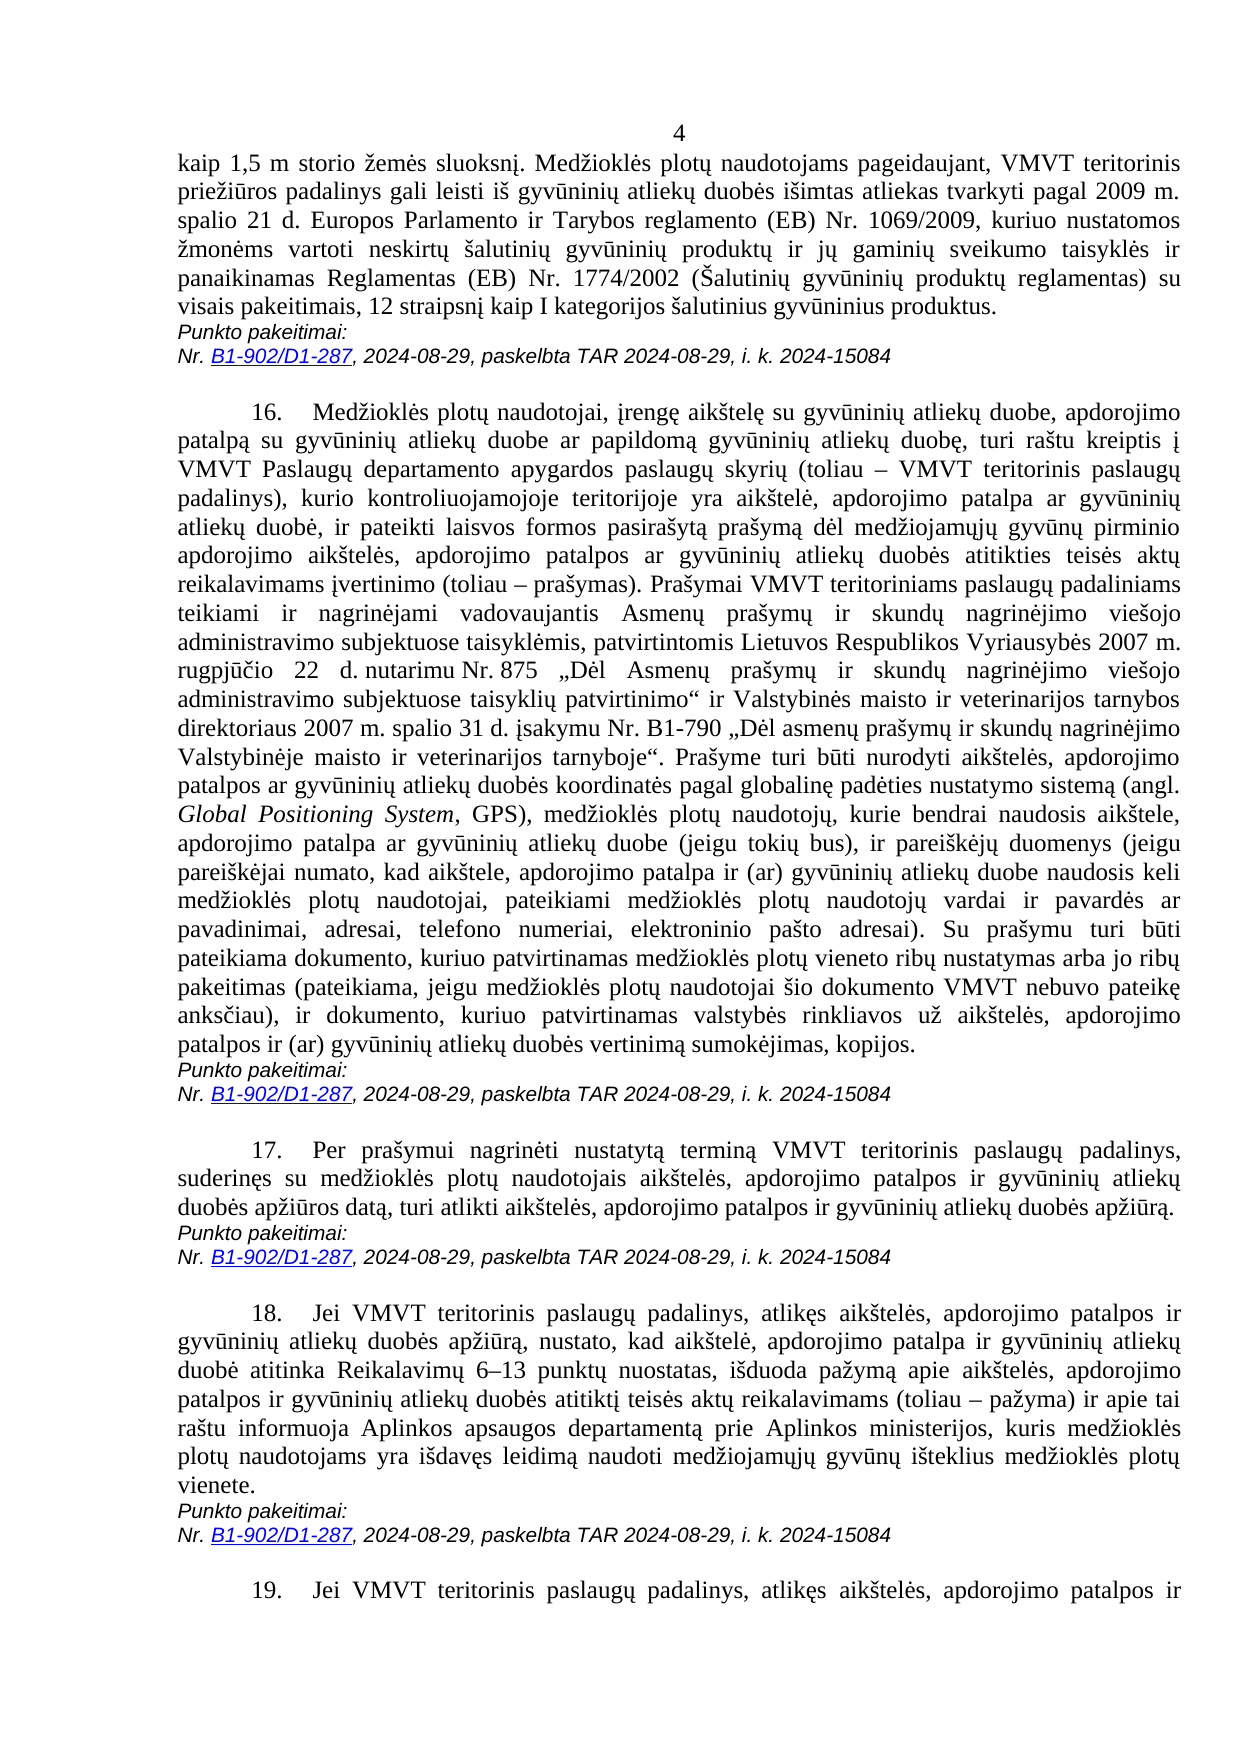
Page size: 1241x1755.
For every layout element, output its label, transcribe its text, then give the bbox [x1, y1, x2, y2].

text Punkto pakeitimai: [177, 1058, 1181, 1082]
text 18. Jei VMVT teritorinis paslaugų padalinys, atlikęs aikštelės, apdorojimo patalpos ir gyvūninių atliekų duobės apžiūrą, nustato, kad aikštelė, apdorojimo patalpa ir gyvūninių atliekų duobė atitinka Reikalavimų 6–13 punktų nuostatas, išduoda pažymą apie aikštelės, apdorojimo patalpos ir gyvūninių atliekų duobės atitiktį teisės aktų reikalavimams (toliau – pažyma) ir apie tai raštu informuoja Aplinkos apsaugos departamentą prie Aplinkos ministerijos, kuris medžioklės plotų naudotojams yra išdavęs leidimą naudoti medžiojamųjų gyvūnų išteklius medžioklės plotų vienete. [177, 1298, 1181, 1499]
text Nr. B1-902/D1-287, 2024-08-29, paskelbta TAR 2024-08-29, i. k. 2024-15084 [177, 1082, 1181, 1106]
text Punkto pakeitimai: [177, 1499, 1181, 1523]
text Nr. B1-902/D1-287, 2024-08-29, paskelbta TAR 2024-08-29, i. k. 2024-15084 [177, 1245, 1181, 1269]
text Punkto pakeitimai: [177, 1221, 1181, 1245]
text Nr. B1-902/D1-287, 2024-08-29, paskelbta TAR 2024-08-29, i. k. 2024-15084 [177, 1523, 1181, 1547]
text Nr. B1-902/D1-287, 2024-08-29, paskelbta TAR 2024-08-29, i. k. 2024-15084 [177, 344, 1181, 368]
text kaip 1,5 m storio žemės sluoksnį. Medžioklės plotų naudotojams pageidaujant, VMVT teritorinis priežiūros padalinys gali leisti iš gyvūninių atliekų duobės išimtas atliekas tvarkyti pagal 2009 m. spalio 21 d. Europos Parlamento ir Tarybos reglamento (EB) Nr. 1069/2009, kuriuo nustatomos žmonėms vartoti neskirtų šalutinių gyvūninių produktų ir jų gaminių sveikumo taisyklės ir panaikinamas Reglamentas (EB) Nr. 1774/2002 (Šalutinių gyvūninių produktų reglamentas) su visais pakeitimais, 12 straipsnį kaip I kategorijos šalutinius gyvūninius produktus. [177, 148, 1181, 320]
text 19. Jei VMVT teritorinis paslaugų padalinys, atlikęs aikštelės, apdorojimo patalpos ir [177, 1576, 1181, 1604]
text 16. Medžioklės plotų naudotojai, įrengę aikštelę su gyvūninių atliekų duobe, apdorojimo patalpą su gyvūninių atliekų duobe ar papildomą gyvūninių atliekų duobę, turi raštu kreiptis į VMVT Paslaugų departamento apygardos paslaugų skyrių (toliau – VMVT teritorinis paslaugų padalinys), kurio kontroliuojamojoje teritorijoje yra aikštelė, apdorojimo patalpa ar gyvūninių atliekų duobė, ir pateikti laisvos formos pasirašytą prašymą dėl medžiojamųjų gyvūnų pirminio apdorojimo aikštelės, apdorojimo patalpos ar gyvūninių atliekų duobės atitikties teisės aktų reikalavimams įvertinimo (toliau – prašymas). Prašymai VMVT teritoriniams paslaugų padaliniams teikiami ir nagrinėjami vadovaujantis Asmenų prašymų ir skundų nagrinėjimo viešojo administravimo subjektuose taisyklėmis, patvirtintomis Lietuvos Respublikos Vyriausybės 2007 m. rugpjūčio 22 d. nutarimu Nr. 875 „Dėl Asmenų prašymų ir skundų nagrinėjimo viešojo administravimo subjektuose taisyklių patvirtinimo“ ir Valstybinės maisto ir veterinarijos tarnybos direktoriaus 2007 m. spalio 31 d. įsakymu Nr. B1-790 „Dėl asmenų prašymų ir skundų nagrinėjimo Valstybinėje maisto ir veterinarijos tarnyboje“. Prašyme turi būti nurodyti aikštelės, apdorojimo patalpos ar gyvūninių atliekų duobės koordinatės pagal globalinę padėties nustatymo sistemą (angl. Global Positioning System, GPS), medžioklės plotų naudotojų, kurie bendrai naudosis aikštele, apdorojimo patalpa ar gyvūninių atliekų duobe (jeigu tokių bus), ir pareiškėjų duomenys (jeigu pareiškėjai numato, kad aikštele, apdorojimo patalpa ir (ar) gyvūninių atliekų duobe naudosis keli medžioklės plotų naudotojai, pateikiami medžioklės plotų naudotojų vardai ir pavardės ar pavadinimai, adresai, telefono numeriai, elektroninio pašto adresai). Su prašymu turi būti pateikiama dokumento, kuriuo patvirtinamas medžioklės plotų vieneto ribų nustatymas arba jo ribų pakeitimas (pateikiama, jeigu medžioklės plotų naudotojai šio dokumento VMVT nebuvo pateikę anksčiau), ir dokumento, kuriuo patvirtinamas valstybės rinkliavos už aikštelės, apdorojimo patalpos ir (ar) gyvūninių atliekų duobės vertinimą sumokėjimas, kopijos. [177, 397, 1181, 1058]
text 17. Per prašymui nagrinėti nustatytą terminą VMVT teritorinis paslaugų padalinys, suderinęs su medžioklės plotų naudotojais aikštelės, apdorojimo patalpos ir gyvūninių atliekų duobės apžiūros datą, turi atlikti aikštelės, apdorojimo patalpos ir gyvūninių atliekų duobės apžiūrą. [177, 1135, 1181, 1221]
text Punkto pakeitimai: [177, 320, 1181, 344]
